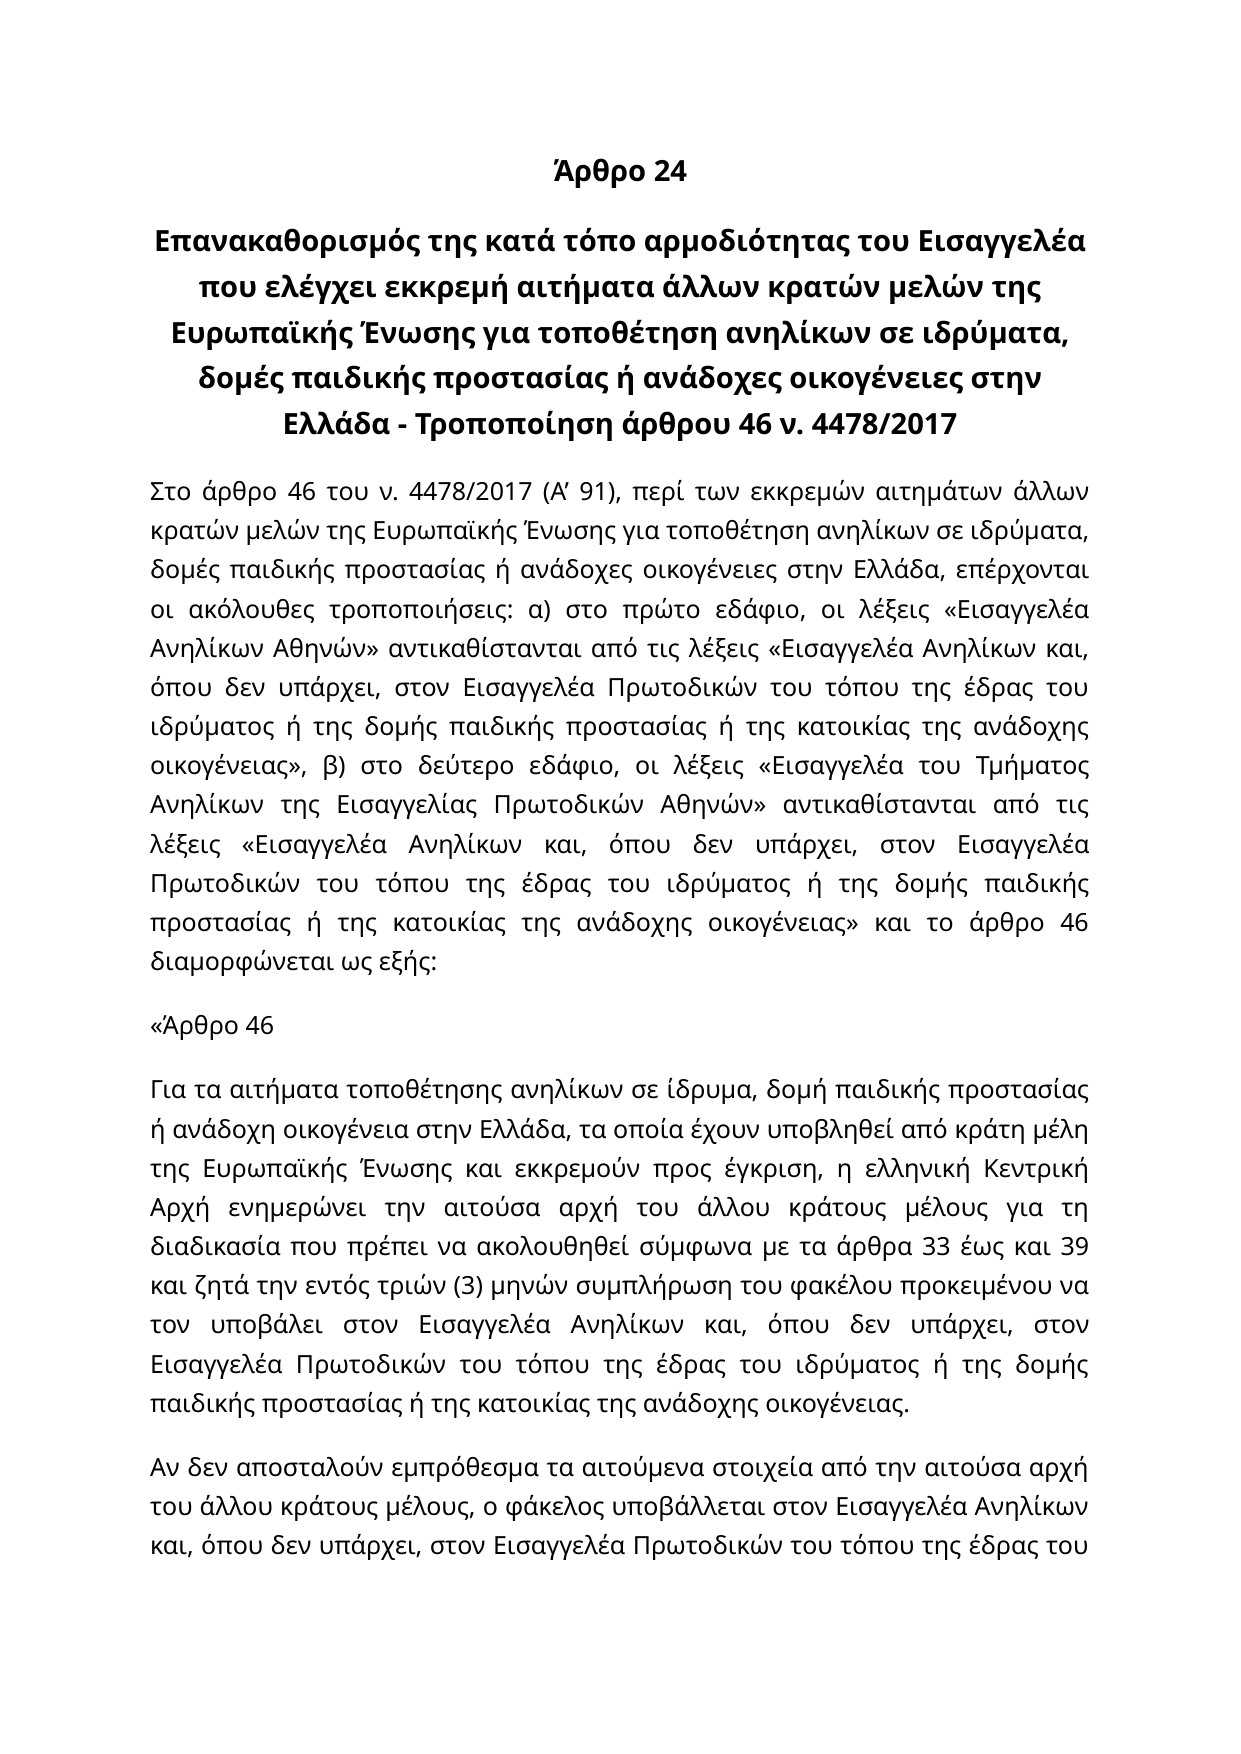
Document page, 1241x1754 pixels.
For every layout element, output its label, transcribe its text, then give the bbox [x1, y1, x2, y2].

text Στο άρθρο 46 του ν. 4478/2017 (Α’ 91), περί των εκκρεμών αιτημάτων άλλων κρατών μελών της Ευρωπαϊκής Ένωσης για τοποθέτηση ανηλίκων σε ιδρύματα, δομές παιδικής προστασίας ή ανάδοχες οικογένειες στην Ελλάδα, επέρχονται οι ακόλουθες τροποποιήσεις: α) στο πρώτο εδάφιο, οι λέξεις «Εισαγγελέα Ανηλίκων Αθηνών» αντικαθίστανται από τις λέξεις «Εισαγγελέα Ανηλίκων και, όπου δεν υπάρχει, στον Εισαγγελέα Πρωτοδικών του τόπου της έδρας του ιδρύματος ή της δομής παιδικής προστασίας ή της κατοικίας της ανάδοχης οικογένειας», β) στο δεύτερο εδάφιο, οι λέξεις «Εισαγγελέα του Τμήματος Ανηλίκων της Εισαγγελίας Πρωτοδικών Αθηνών» αντικαθίστανται από τις λέξεις «Εισαγγελέα Ανηλίκων και, όπου δεν υπάρχει, στον Εισαγγελέα Πρωτοδικών του τόπου της έδρας του ιδρύματος ή της δομής παιδικής προστασίας ή της κατοικίας της ανάδοχης οικογένειας» και το άρθρο 46 διαμορφώνεται ως εξής: [150, 474, 1090, 978]
text Αν δεν αποσταλούν εμπρόθεσμα τα αιτούμενα στοιχεία από την αιτούσα αρχή του άλλου κράτους μέλους, ο φάκελος υποβάλλεται στον Εισαγγελέα Ανηλίκων και, όπου δεν υπάρχει, στον Εισαγγελέα Πρωτοδικών του τόπου της έδρας του [150, 1449, 1090, 1562]
subtitle Άρθρο 24 [150, 150, 1090, 190]
text «Άρθρο 46 [150, 1008, 1090, 1042]
subtitle Επανακαθορισμός της κατά τόπο αρμοδιότητας του Εισαγγελέα που ελέγχει εκκρεμή αιτήματα άλλων κρατών μελών της Ευρωπαϊκής Ένωσης για τοποθέτηση ανηλίκων σε ιδρύματα, δομές παιδικής προστασίας ή ανάδοχες οικογένειες στην Ελλάδα - Τροποποίηση άρθρου 46 ν. 4478/2017 [150, 221, 1090, 443]
text Για τα αιτήματα τοποθέτησης ανηλίκων σε ίδρυμα, δομή παιδικής προστασίας ή ανάδοχη οικογένεια στην Ελλάδα, τα οποία έχουν υποβληθεί από κράτη μέλη της Ευρωπαϊκής Ένωσης και εκκρεμούν προς έγκριση, η ελληνική Κεντρική Αρχή ενημερώνει την αιτούσα αρχή του άλλου κράτους μέλους για τη διαδικασία που πρέπει να ακολουθηθεί σύμφωνα με τα άρθρα 33 έως και 39 και ζητά την εντός τριών (3) μηνών συμπλήρωση του φακέλου προκειμένου να τον υποβάλει στον Εισαγγελέα Ανηλίκων και, όπου δεν υπάρχει, στον Εισαγγελέα Πρωτοδικών του τόπου της έδρας του ιδρύματος ή της δομής παιδικής προστασίας ή της κατοικίας της ανάδοχης οικογένειας. [150, 1072, 1090, 1419]
